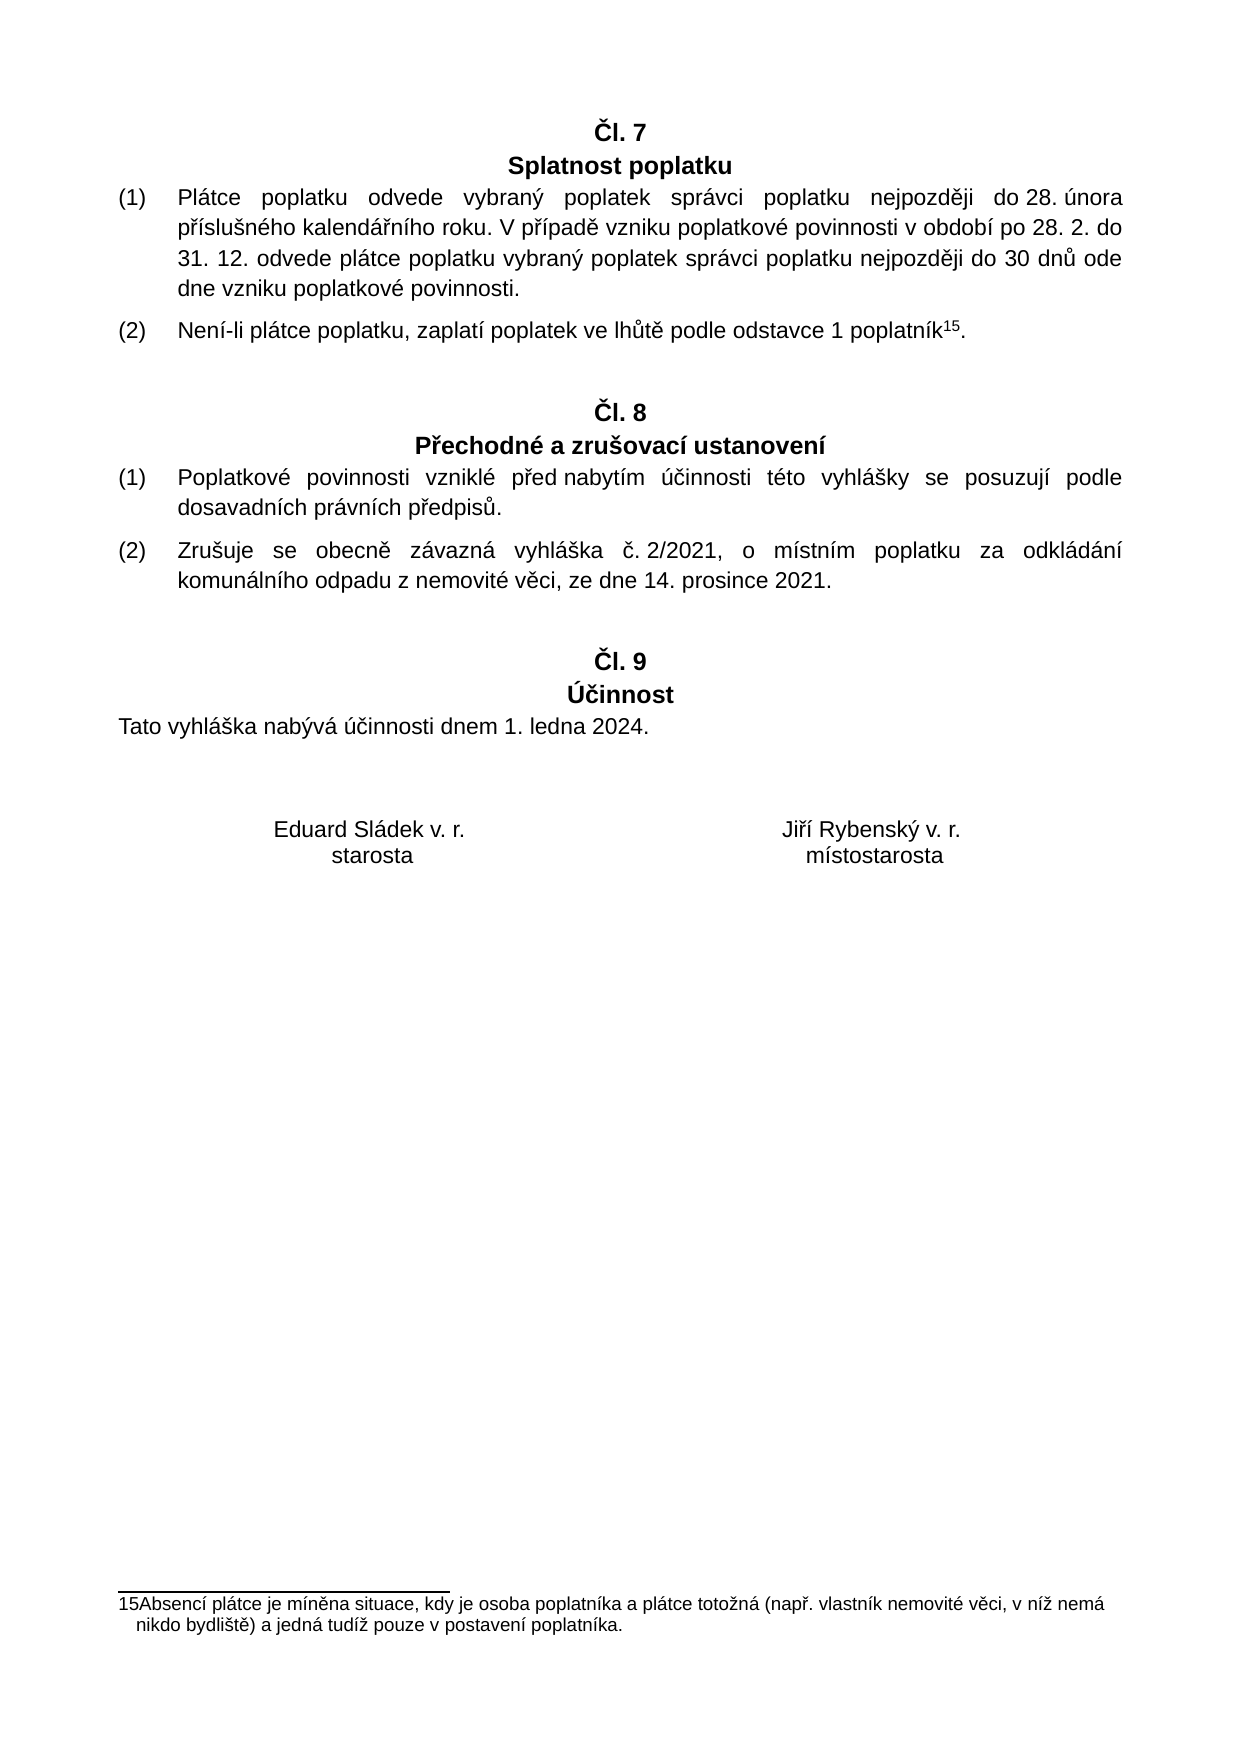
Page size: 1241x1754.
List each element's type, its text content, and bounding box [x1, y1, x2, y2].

list Zrušuje se obecně závazná vyhláška č. 2/2021, o místním poplatku za odkládání komunálního odpadu z nemovité věci, ze dne 14. prosince 2021. [118, 537, 1122, 593]
table_cell [620, 874, 1122, 992]
list Není-li plátce poplatku, zaplatí poplatek ve lhůtě podle odstavce 1 poplatník. [118, 317, 1122, 344]
list Poplatkové povinnosti vzniklé před nabytím účinnosti této vyhlášky se posuzují podle dosavadních právních předpisů. [118, 464, 1122, 520]
subtitle Čl. 8 Přechodné a zrušovací ustanovení [118, 398, 1122, 459]
text Tato vyhláška nabývá účinnosti dnem 1. ledna 2024. [118, 713, 1122, 739]
subtitle Čl. 9 Účinnost [118, 647, 1122, 709]
subtitle Čl. 7 Splatnost poplatku [118, 118, 1122, 180]
table_header Eduard Sládek v. r. starosta [118, 756, 620, 874]
table_cell [118, 874, 620, 992]
list Absencí plátce je míněna situace, kdy je osoba poplatníka a plátce totožná (např. vlastník nemovité věci, v níž nemá nikdo bydliště) a jedná tudíž pouze v postavení poplatníka. [118, 1592, 1122, 1635]
table_header Jiří Rybenský v. r. místostarosta [620, 756, 1122, 874]
list Plátce poplatku odvede vybraný poplatek správci poplatku nejpozději do 28. února příslušného kalendářního roku. V případě vzniku poplatkové povinnosti v období po 28. 2. do 31. 12. odvede plátce poplatku vybraný poplatek správci poplatku nejpozději do 30 dnů ode dne vzniku poplatkové povinnosti. [118, 184, 1122, 301]
